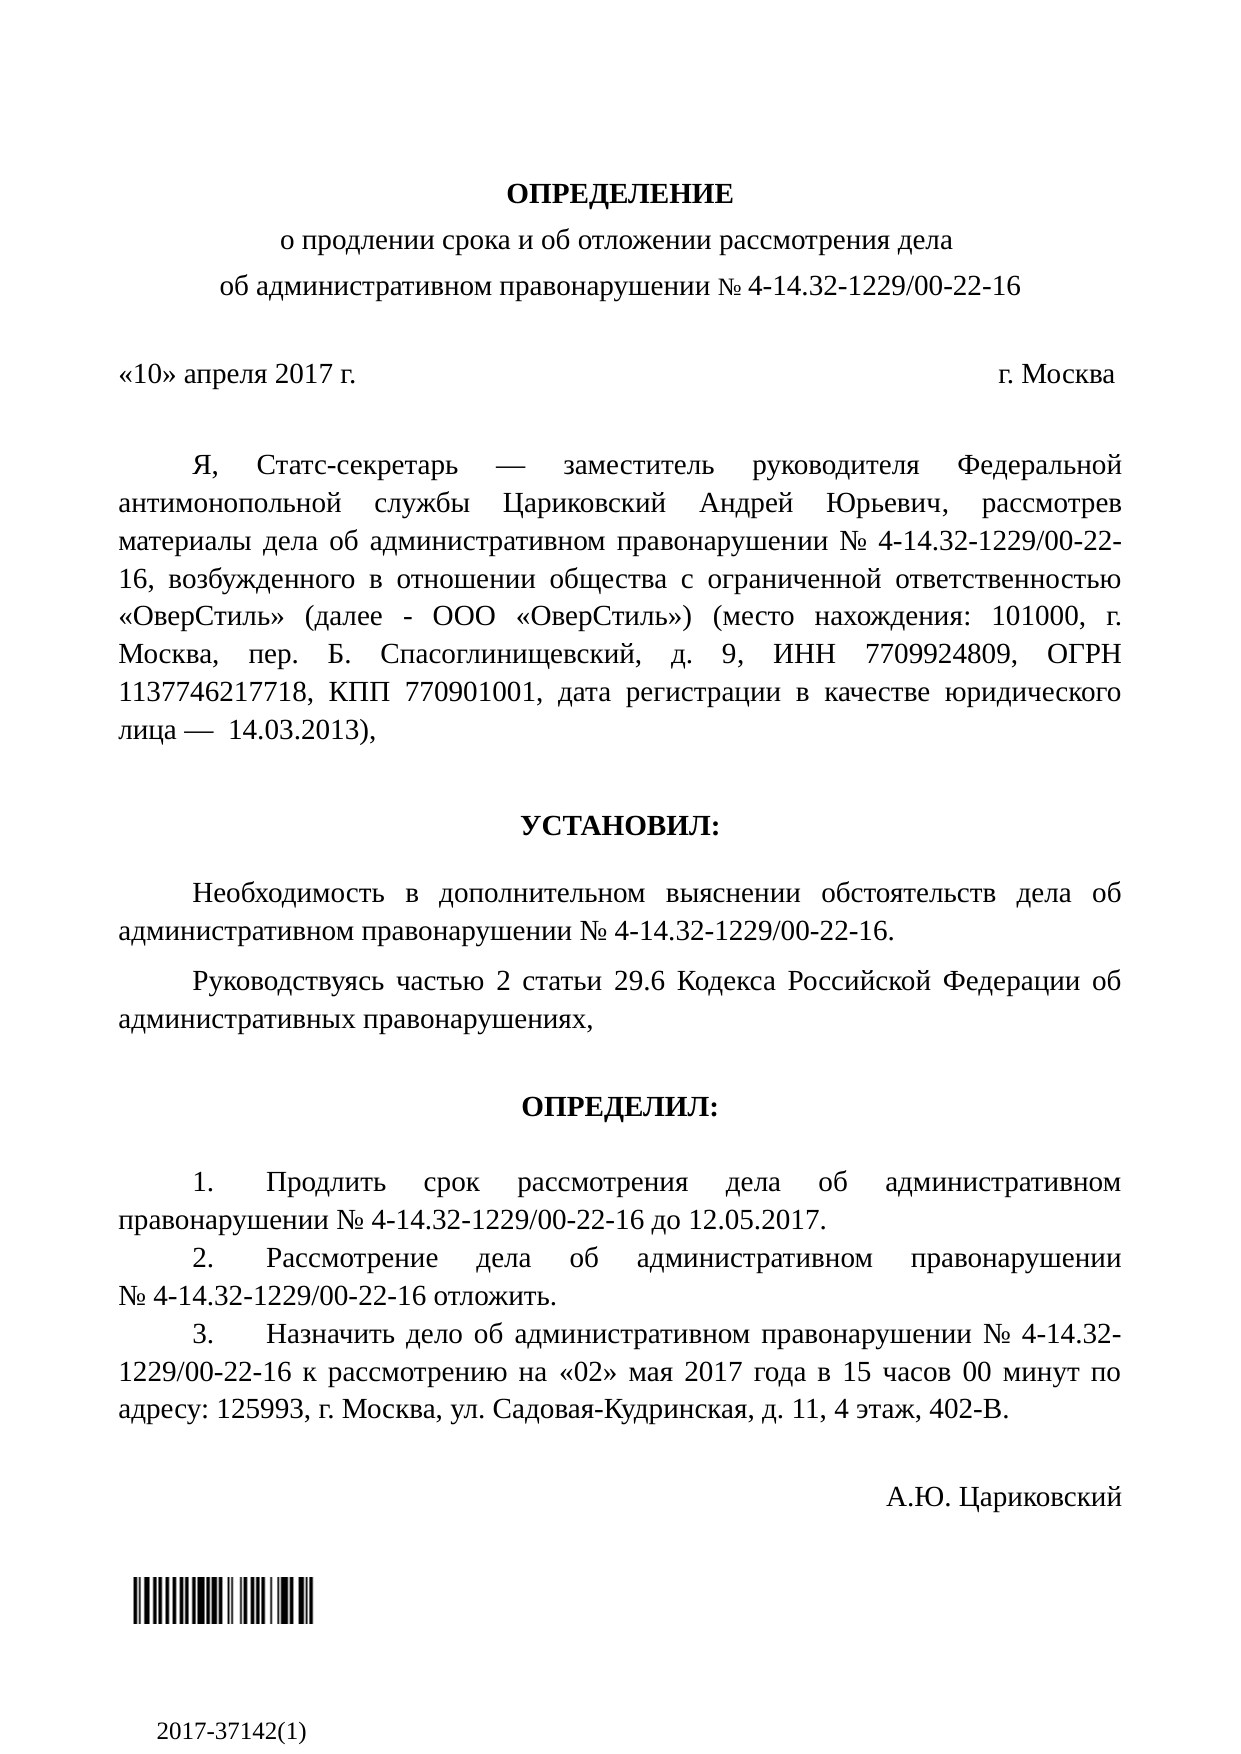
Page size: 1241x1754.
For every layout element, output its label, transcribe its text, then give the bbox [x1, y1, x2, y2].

text «10» апреля 2017 г. г. Москва [118, 356, 1122, 389]
text 1. Продлить срок рассмотрения дела об административном правонарушении № 4-14.32-1229/00-22-16 до 12.05.2017. [118, 1160, 1122, 1236]
text Я, Статс-секретарь — заместитель руководителя Федеральной антимонопольной службы Цариковский Андрей Юрьевич, рассмотрев материалы дела об административном правонарушении № 4-14.32-1229/00-22-16, возбужденного в отношении общества с ограниченной ответственностью «ОверСтиль» (далее - ООО «ОверСтиль») (место нахождения: 101000, г. Москва, пер. Б. Спасоглинищевский, д. 9, ИНН 7709924809, ОГРН 1137746217718, КПП 770901001, дата регистрации в качестве юридического лица — 14.03.2013), [118, 443, 1122, 746]
text УСТАНОВИЛ: [118, 808, 1122, 842]
text об административном правонарушении № 4-14.32-1229/00-22-16 [118, 268, 1122, 302]
text Руководствуясь частью 2 статьи 29.6 Кодекса Российской Федерации об административных правонарушениях, [118, 959, 1122, 1034]
text ОПРЕДЕЛЕНИЕ [118, 176, 1122, 210]
text 3. Назначить дело об административном правонарушении № 4-14.32-1229/00-22-16 к рассмотрению на «02» мая 2017 года в 15 часов 00 минут по адресу: 125993, г. Москва, ул. Садовая-Кудринская, д. 11, 4 этаж, 402-В. [118, 1312, 1122, 1425]
text ОПРЕДЕЛИЛ: [118, 1085, 1122, 1122]
picture [118, 1577, 331, 1624]
text о продлении срока и об отложении рассмотрения дела [118, 222, 1122, 256]
text А.Ю. Цариковский [118, 1475, 1122, 1513]
text 2. Рассмотрение дела об административном правонарушении № 4-14.32-1229/00-22-16 отложить. [118, 1236, 1122, 1312]
text Необходимость в дополнительном выяснении обстоятельств дела об административном правонарушении № 4-14.32-1229/00-22-16. [118, 871, 1122, 946]
